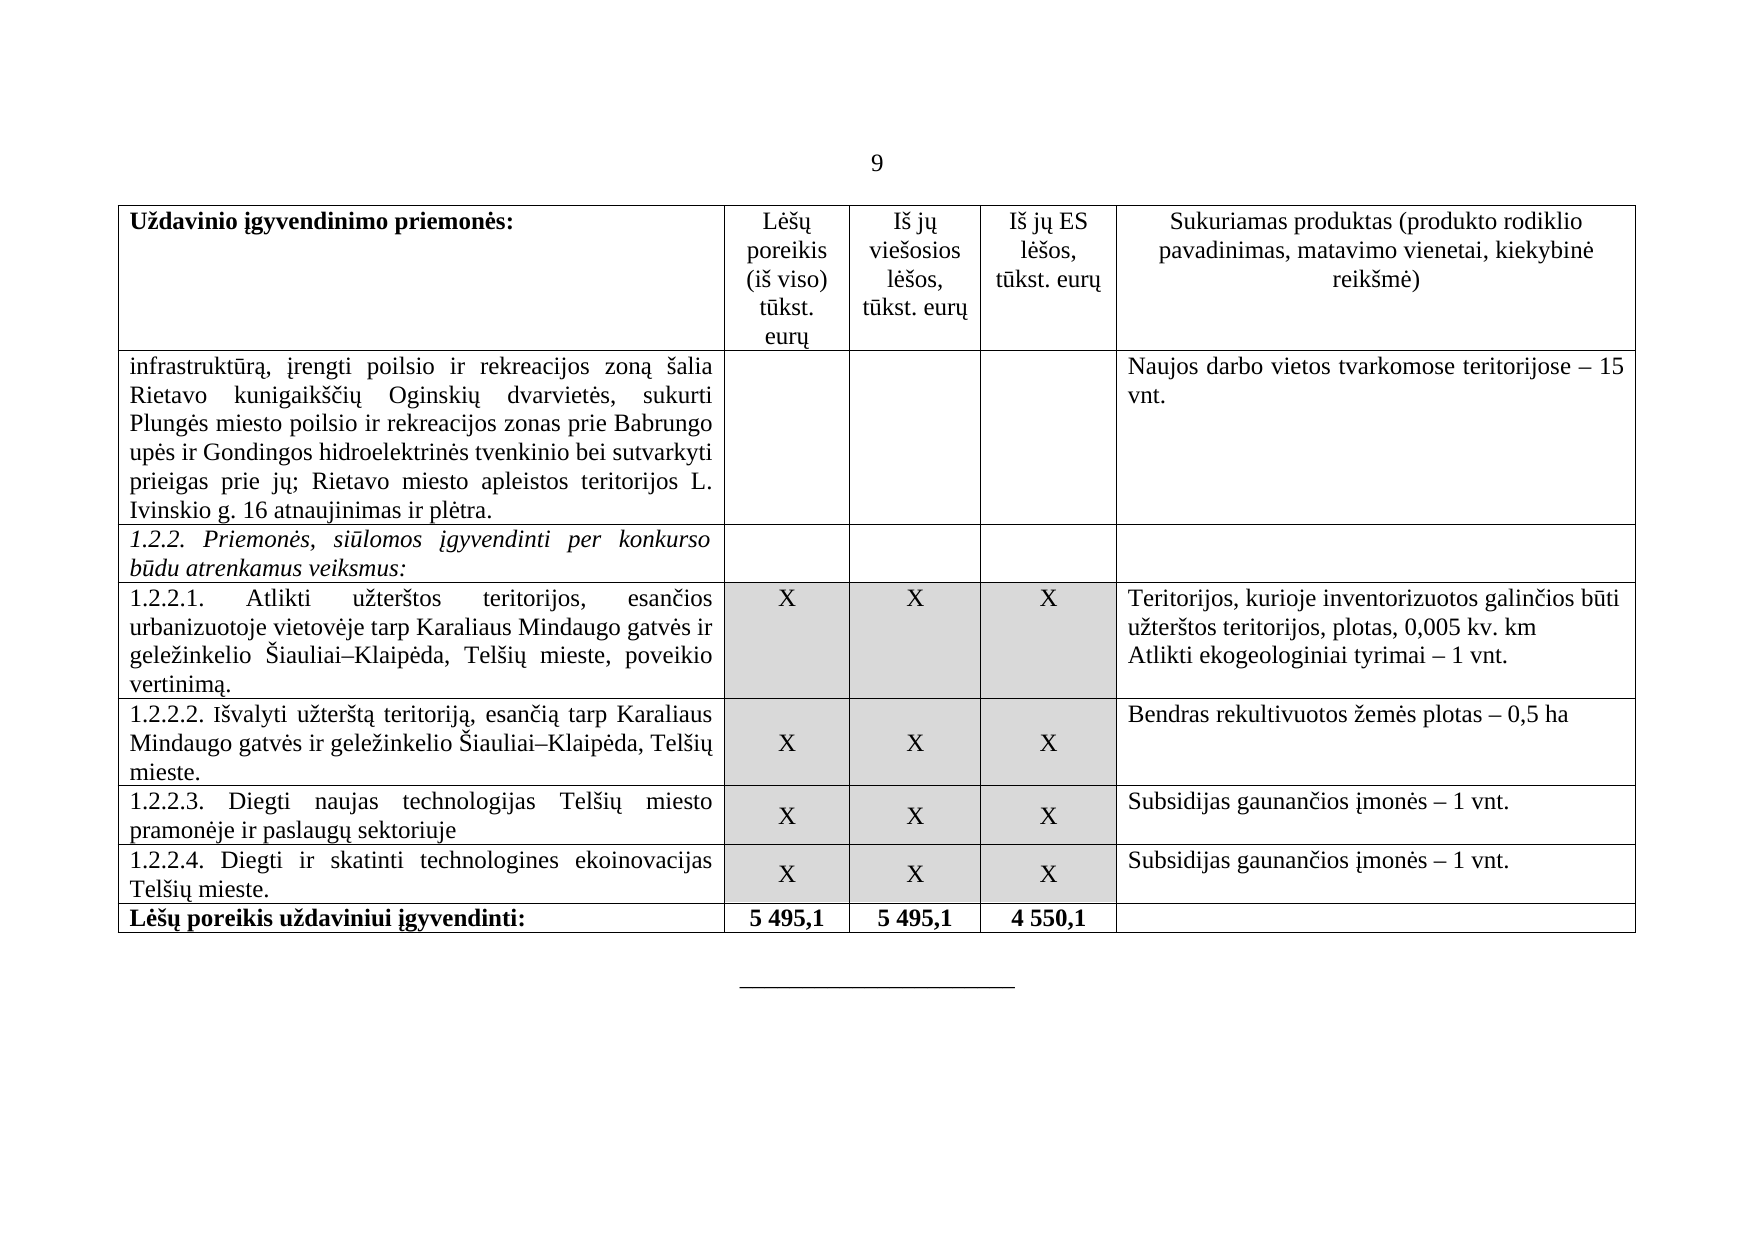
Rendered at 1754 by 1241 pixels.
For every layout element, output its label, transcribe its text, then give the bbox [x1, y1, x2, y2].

table_cell infrastruktūrą, įrengti poilsio ir rekreacijos zoną šalia Rietavo kunigaikščių Oginskių dvarvietės, sukurti Plungės miesto poilsio ir rekreacijos zonas prie Babrungo upės ir Gondingos hidroelektrinės tvenkinio bei sutvarkyti prieigas prie jų; Rietavo miesto apleistos teritorijos L. Ivinskio g. 16 atnaujinimas ir plėtra. [119, 351, 724, 523]
table_cell [981, 351, 1116, 523]
table_cell [850, 525, 980, 582]
table_cell X [981, 583, 1116, 698]
table_header Lėšų poreikis (iš viso) tūkst. eurų [725, 206, 849, 350]
table_cell 4 550,1 [981, 904, 1116, 932]
table_header Sukuriamas produktas (produkto rodiklio pavadinimas, matavimo vienetai, kiekybinė reikšmė) [1117, 206, 1635, 350]
table_cell X [981, 699, 1116, 785]
table_cell [850, 351, 980, 523]
table_header Iš jų ES lėšos, tūkst. eurų [981, 206, 1116, 350]
table_cell Naujos darbo vietos tvarkomose teritorijose – 15 vnt. [1117, 351, 1635, 523]
table_header Uždavinio įgyvendinimo priemonės: [119, 206, 724, 350]
table_cell X [725, 699, 849, 785]
table_cell 1.2.2.1. Atlikti užterštos teritorijos, esančios urbanizuotoje vietovėje tarp Karaliaus Mindaugo gatvės ir geležinkelio Šiauliai–Klaipėda, Telšių mieste, poveikio vertinimą. [119, 583, 724, 698]
table_cell 1.2.2.4. Diegti ir skatinti technologines ekoinovacijas Telšių mieste. [119, 845, 724, 902]
table_cell X [850, 583, 980, 698]
table_cell [1117, 904, 1635, 932]
table_cell X [981, 845, 1116, 902]
table_cell 1.2.2. Priemonės, siūlomos įgyvendinti per konkurso būdu atrenkamus veiksmus: [119, 525, 724, 582]
table_cell 1.2.2.2. Išvalyti užterštą teritoriją, esančią tarp Karaliaus Mindaugo gatvės ir geležinkelio Šiauliai–Klaipėda, Telšių mieste. [119, 699, 724, 785]
table_cell X [850, 786, 980, 844]
table_cell Lėšų poreikis uždaviniui įgyvendinti: [119, 904, 724, 932]
table_cell [981, 525, 1116, 582]
table_cell [725, 525, 849, 582]
table_cell X [850, 699, 980, 785]
table_cell 5 495,1 [850, 904, 980, 932]
table_cell 5 495,1 [725, 904, 849, 932]
table_cell X [725, 786, 849, 844]
table_cell 1.2.2.3. Diegti naujas technologijas Telšių miesto pramonėje ir paslaugų sektoriuje [119, 786, 724, 844]
table_cell X [725, 583, 849, 698]
table_cell Subsidijas gaunančios įmonės – 1 vnt. [1117, 786, 1635, 844]
table_cell [725, 351, 849, 523]
table_header Iš jų viešosios lėšos, tūkst. eurų [850, 206, 980, 350]
text ______________________ [118, 962, 1636, 991]
table_cell X [981, 786, 1116, 844]
table_cell X [725, 845, 849, 902]
table_cell Subsidijas gaunančios įmonės – 1 vnt. [1117, 845, 1635, 902]
table_cell [1117, 525, 1635, 582]
table_cell Bendras rekultivuotos žemės plotas – 0,5 ha [1117, 699, 1635, 785]
table_cell Teritorijos, kurioje inventorizuotos galinčios būti užterštos teritorijos, plotas, 0,005 kv. km Atlikti ekogeologiniai tyrimai – 1 vnt. [1117, 583, 1635, 698]
table_cell X [850, 845, 980, 902]
